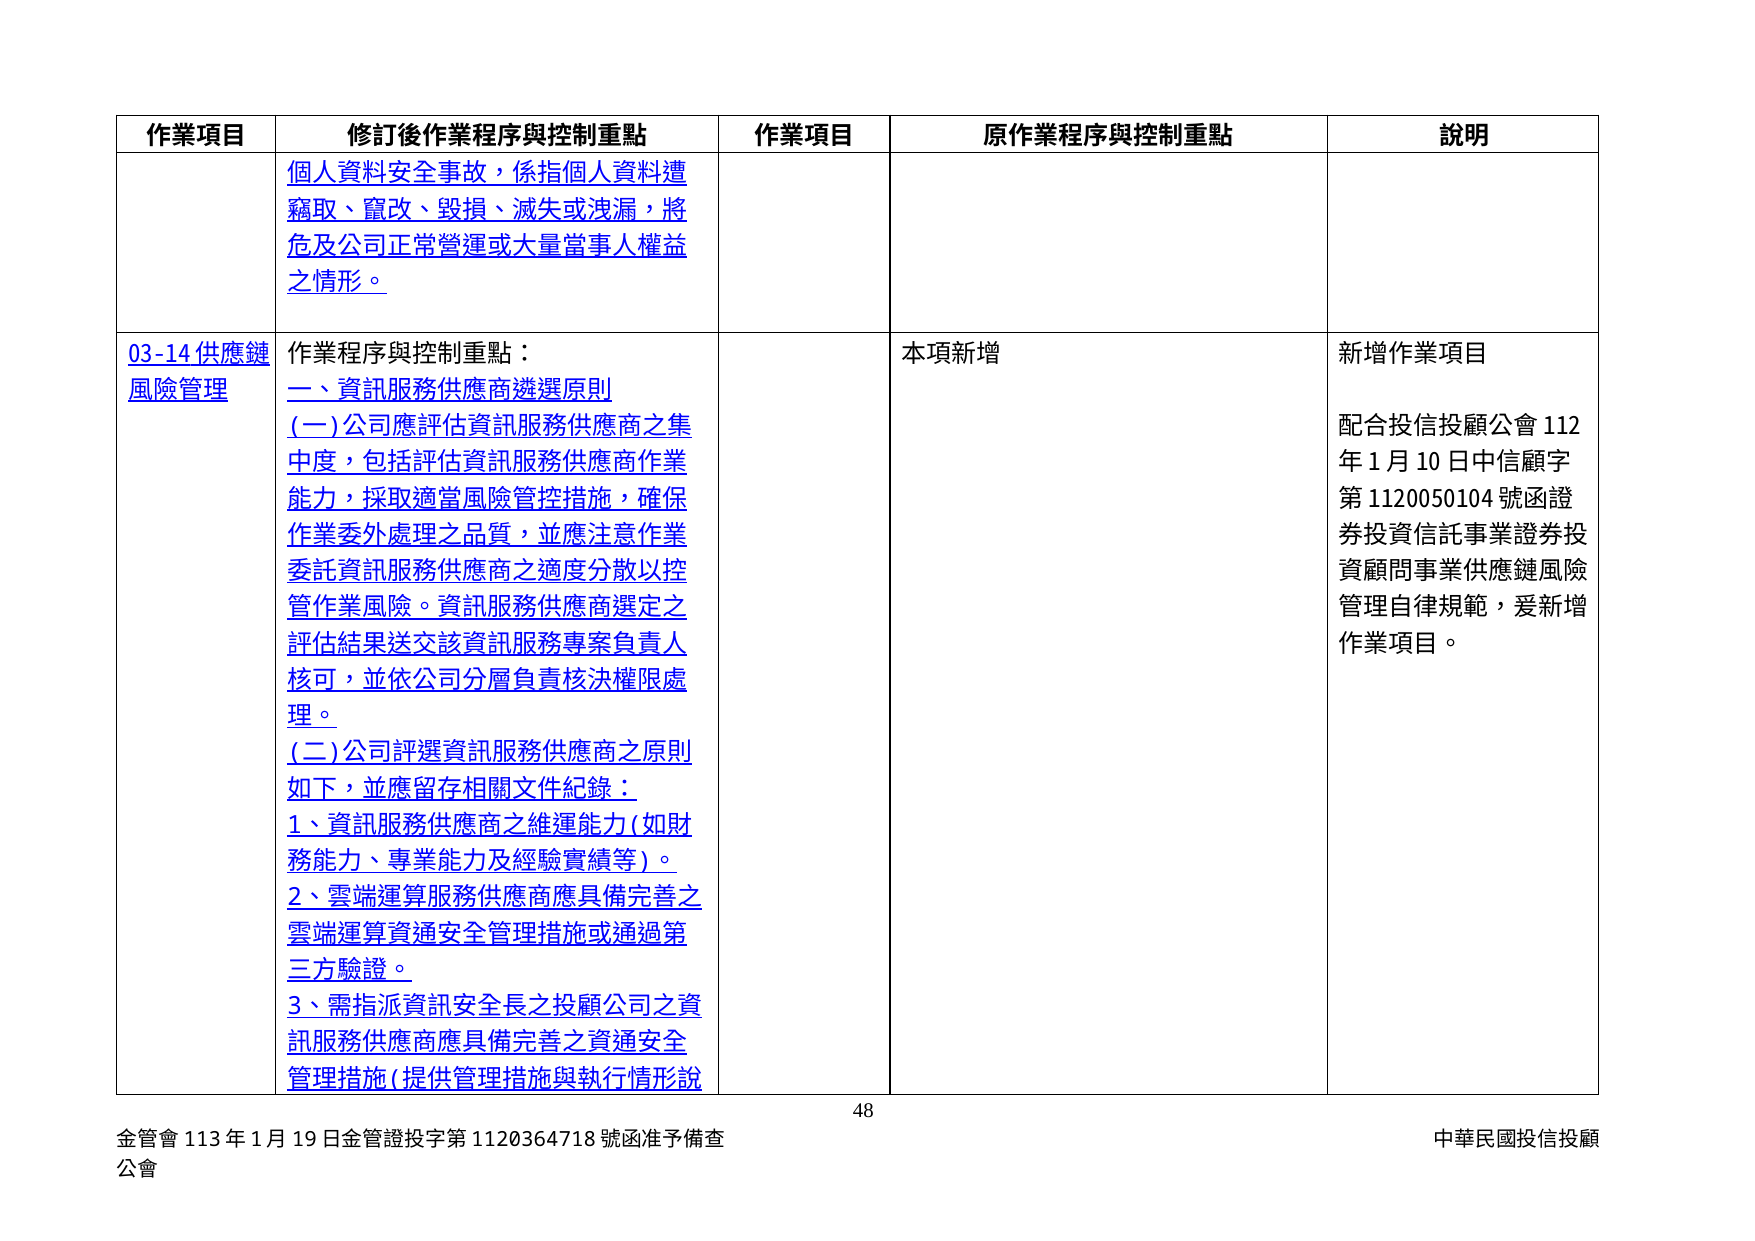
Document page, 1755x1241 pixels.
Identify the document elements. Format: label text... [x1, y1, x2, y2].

table_header 說明 [1328, 116, 1598, 152]
table_header 修訂後作業程序與控制重點 [276, 116, 718, 152]
table_cell 新增作業項目 配合投信投顧公會112年1月10日中信顧字第1120050104號函證券投資信託事業證券投資顧問事業供應鏈風險管理自律規範，爰新增作業項目。 [1328, 333, 1598, 1094]
table_header 作業項目 [719, 116, 889, 152]
table_cell [1328, 153, 1598, 332]
table_cell 本項新增 [891, 333, 1327, 1094]
table_cell 作業程序與控制重點： 一、資訊服務供應商遴選原則 (一)公司應評估資訊服務供應商之集中度，包括評估資訊服務供應商作業能力，採取適當風險管控措施，確保作業委外處理之品質，並應注意作業委託資訊服務供應商之適度分散以控管作業風險。資訊服務供應商選定之評估結果送交該資訊服務專案負責人核可，並依公司分層負責核決權限處理。 (二)公司評選資訊服務供應商之原則如下，並應留存相關文件紀錄： 1、資訊服務供應商之維運能力(如財務能力、專業能力及經驗實績等)。 2、雲端運算服務供應商應具備完善之雲端運算資通安全管理措施或通過第三方驗證。 3、需指派資訊安全長之投顧公司之資訊服務供應商應具備完善之資通安全管理措施(提供管理措施與執行情形說 [276, 333, 718, 1094]
table_header 作業項目 [117, 116, 275, 152]
table_cell [719, 153, 889, 332]
table_cell 03-14供應鏈風險管理 [117, 333, 275, 1094]
table_cell [719, 333, 889, 1094]
table_header 原作業程序與控制重點 [891, 116, 1327, 152]
table_cell [891, 153, 1327, 332]
table_cell 個人資料安全事故，係指個人資料遭竊取、竄改、毀損、滅失或洩漏，將危及公司正常營運或大量當事人權益之情形。 [276, 153, 718, 332]
table_cell [117, 153, 275, 332]
